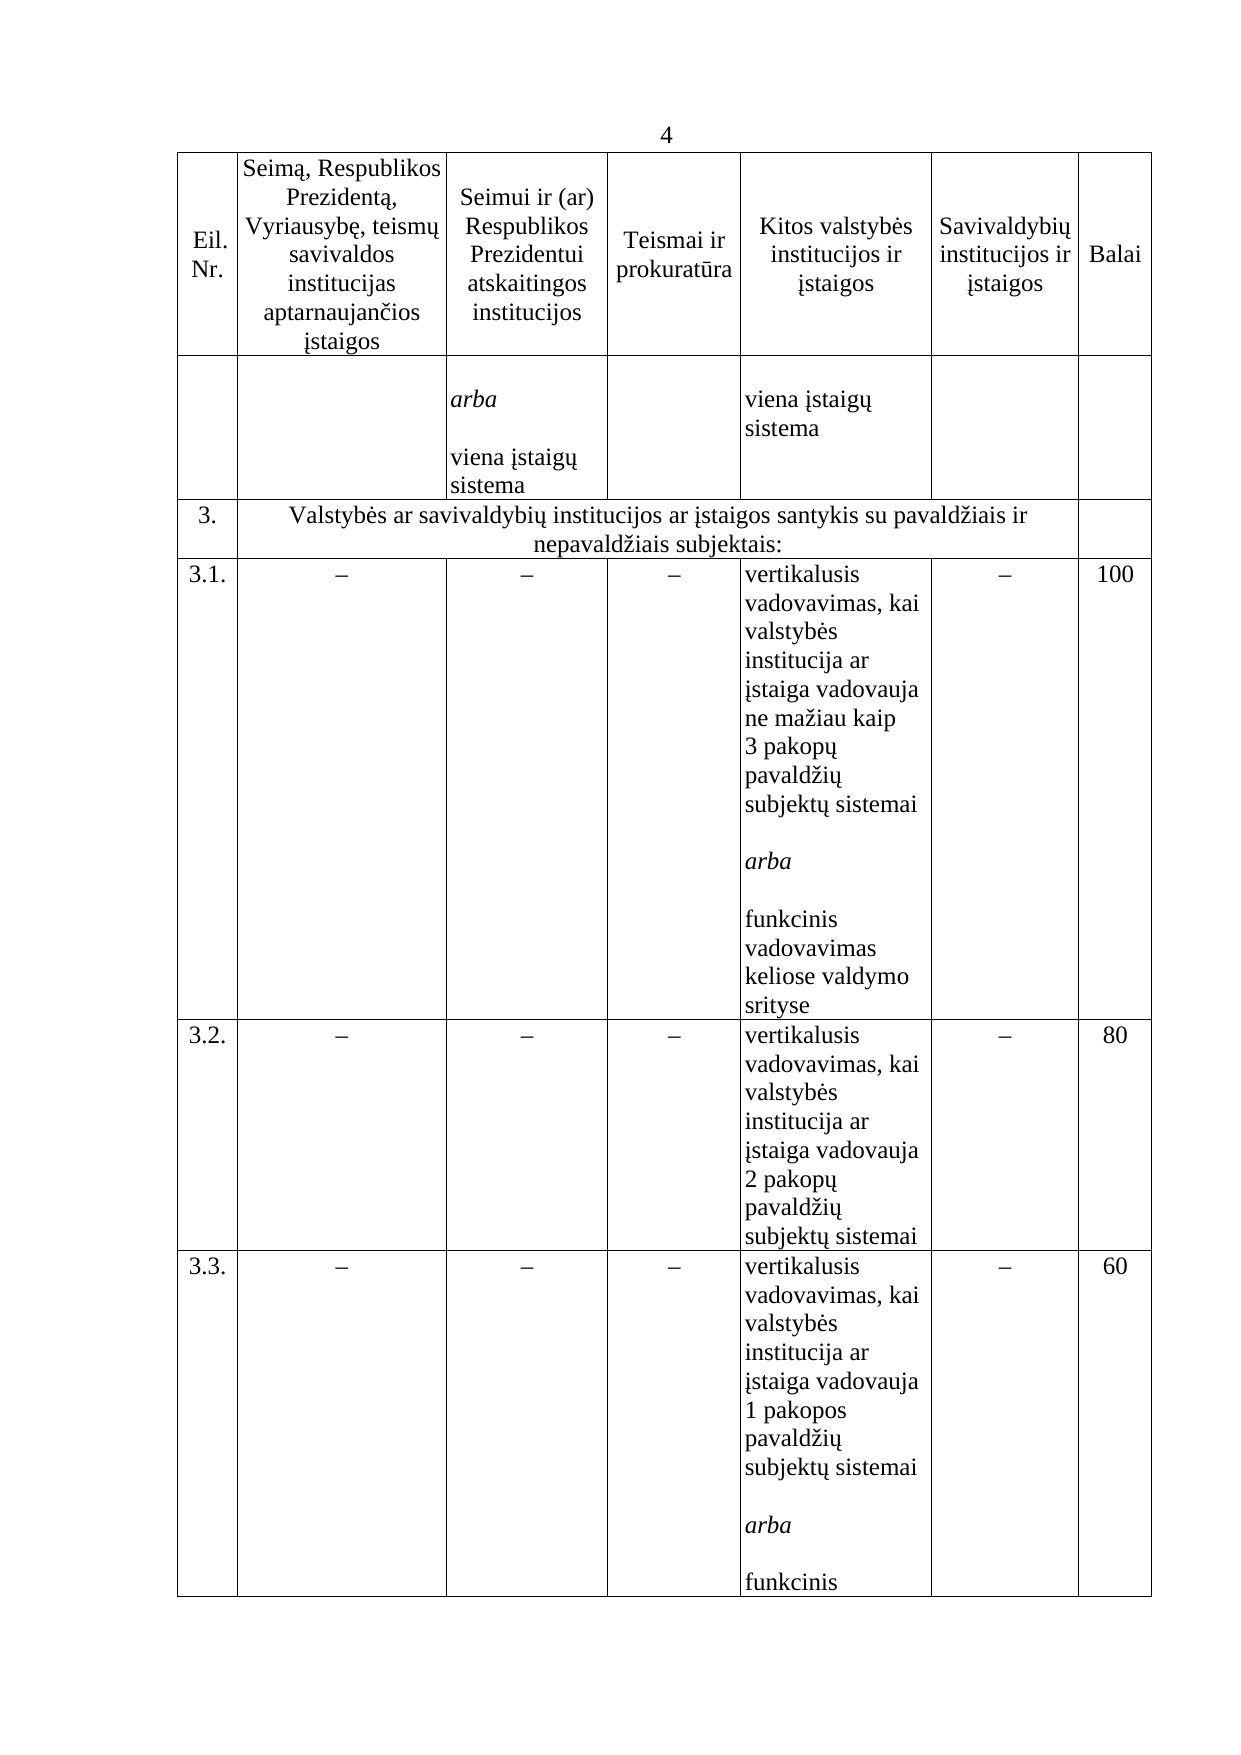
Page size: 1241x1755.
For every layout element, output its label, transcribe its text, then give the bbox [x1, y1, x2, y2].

table_cell – [932, 559, 1078, 1019]
table_header Kitos valstybės institucijos ir įstaigos [741, 153, 931, 354]
table_cell – [447, 1020, 607, 1250]
table_cell [608, 356, 740, 499]
table_cell [238, 356, 446, 499]
table_header Seimui ir (ar) Respublikos Prezidentui atskaitingos institucijos [447, 153, 607, 354]
table_cell Valstybės ar savivaldybių institucijos ar įstaigos santykis su pavaldžiais ir nepavaldžiais subjektais: [238, 500, 1078, 558]
table_cell 3.3. [178, 1251, 237, 1596]
table_cell – [932, 1251, 1078, 1596]
table_cell – [608, 1020, 740, 1250]
table_cell [932, 356, 1078, 499]
table_header Seimą, Respublikos Prezidentą, Vyriausybę, teismų savivaldos institucijas aptarnaujančios įstaigos [238, 153, 446, 354]
table_cell 100 [1079, 559, 1151, 1019]
table_cell viena įstaigų sistema [741, 356, 931, 499]
table_cell – [932, 1020, 1078, 1250]
table_cell vertikalusis vadovavimas, kai valstybės institucija ar įstaiga vadovauja 1 pakopos pavaldžių subjektų sistemai arba funkcinis [741, 1251, 931, 1596]
table_cell vertikalusis vadovavimas, kai valstybės institucija ar įstaiga vadovauja ne mažiau kaip 3 pakopų pavaldžių subjektų sistemai arba funkcinis vadovavimas keliose valdymo srityse [741, 559, 931, 1019]
table_cell [178, 356, 237, 499]
table_cell 80 [1079, 1020, 1151, 1250]
table_cell – [608, 1251, 740, 1596]
table_header Eil. Nr. [178, 153, 237, 354]
table_cell 3.2. [178, 1020, 237, 1250]
table_cell – [447, 1251, 607, 1596]
table_cell vertikalusis vadovavimas, kai valstybės institucija ar įstaiga vadovauja 2 pakopų pavaldžių subjektų sistemai [741, 1020, 931, 1250]
table_header Balai [1079, 153, 1151, 354]
table_cell [1079, 356, 1151, 499]
table_cell – [238, 1251, 446, 1596]
table_cell arba viena įstaigų sistema [447, 356, 607, 499]
table_cell – [238, 559, 446, 1019]
table_cell 60 [1079, 1251, 1151, 1596]
table_cell – [447, 559, 607, 1019]
table_cell 3.1. [178, 559, 237, 1019]
table_header Teismai ir prokuratūra [608, 153, 740, 354]
table_cell – [238, 1020, 446, 1250]
table_cell [1079, 500, 1151, 558]
table_cell – [608, 559, 740, 1019]
table_cell 3. [178, 500, 237, 558]
table_header Savivaldybių institucijos ir įstaigos [932, 153, 1078, 354]
